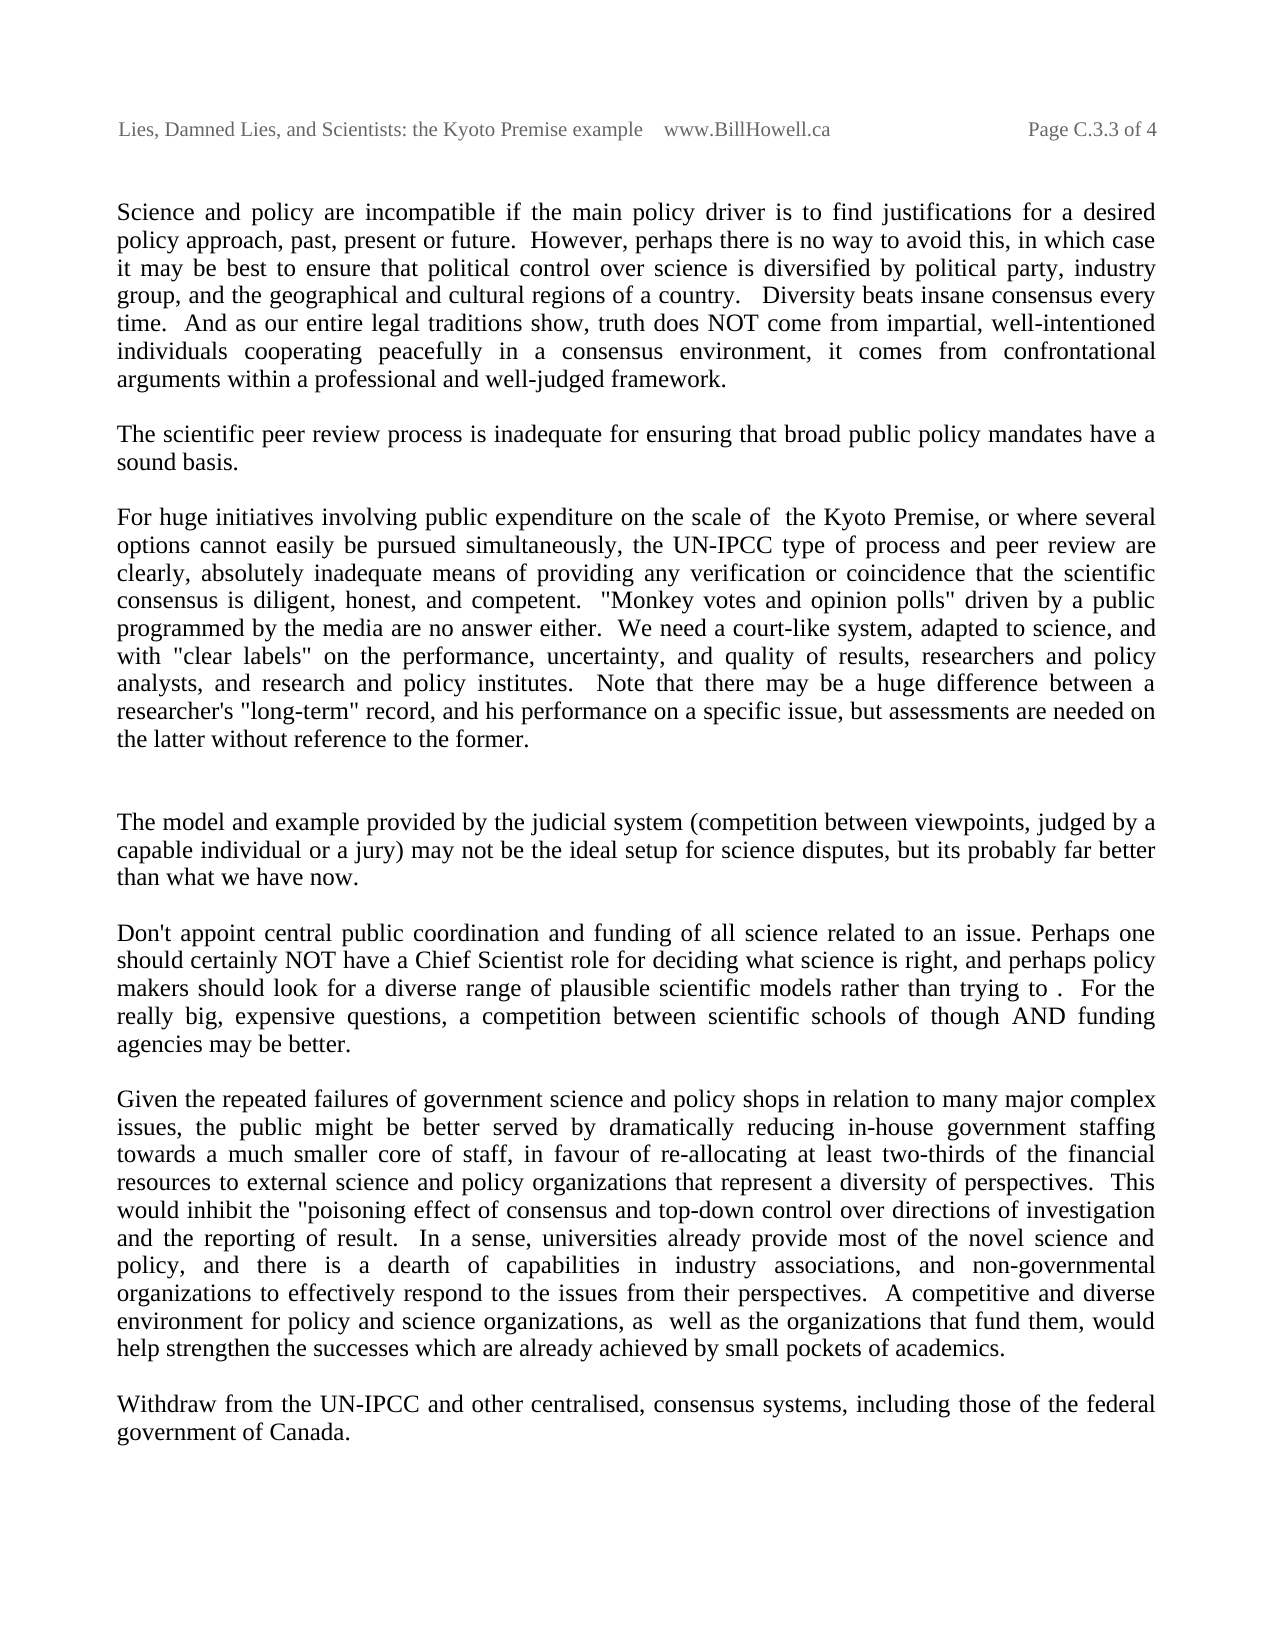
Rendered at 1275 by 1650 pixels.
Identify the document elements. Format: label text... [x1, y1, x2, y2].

text Science and policy are incompatible if the main policy driver is to find justifications for a desired policy approach, past, present or future. However, perhaps there is no way to avoid this, in which case it may be best to ensure that political control over science is diversified by political party, industry group, and the geographical and cultural regions of a country. Diversity beats insane consensus every time. And as our entire legal traditions show, truth does NOT come from impartial, well-intentioned individuals cooperating peacefully in a consensus environment, it comes from confrontational arguments within a professional and well-judged framework. [117, 198, 1157, 392]
text Withdraw from the UN-IPCC and other centralised, consensus systems, including those of the federal government of Canada. [117, 1390, 1157, 1445]
text The scientific peer review process is inadequate for ensuring that broad public policy mandates have a sound basis. [117, 420, 1157, 476]
text Don't appoint central public coordination and funding of all science related to an issue. Perhaps one should certainly NOT have a Chief Scientist role for deciding what science is right, and perhaps policy makers should look for a diverse range of plausible scientific models rather than trying to . For the really big, expensive questions, a competition between scientific schools of though AND funding agencies may be better. [117, 919, 1157, 1057]
text The model and example provided by the judicial system (competition between viewpoints, judged by a capable individual or a jury) may not be the ideal setup for science disputes, but its probably far better than what we have now. [117, 808, 1157, 891]
text For huge initiatives involving public expenditure on the scale of the Kyoto Premise, or where several options cannot easily be pursued simultaneously, the UN-IPCC type of process and peer review are clearly, absolutely inadequate means of providing any verification or coincidence that the scientific consensus is diligent, honest, and competent. "Monkey votes and opinion polls" driven by a public programmed by the media are no answer either. We need a court-like system, adapted to science, and with "clear labels" on the performance, uncertainty, and quality of results, researchers and policy analysts, and research and policy institutes. Note that there may be a huge difference between a researcher's "long-term" record, and his performance on a specific issue, but assessments are needed on the latter without reference to the former. [117, 503, 1157, 753]
text Given the repeated failures of government science and policy shops in relation to many major complex issues, the public might be better served by dramatically reducing in-house government staffing towards a much smaller core of staff, in favour of re-allocating at least two-thirds of the financial resources to external science and policy organizations that represent a diversity of perspectives. This would inhibit the "poisoning effect of consensus and top-down control over directions of investigation and the reporting of result. In a sense, universities already provide most of the novel science and policy, and there is a dearth of capabilities in industry associations, and non-governmental organizations to effectively respond to the issues from their perspectives. A competitive and diverse environment for policy and science organizations, as well as the organizations that fund them, would help strengthen the successes which are already achieved by small pockets of academics. [117, 1085, 1157, 1362]
